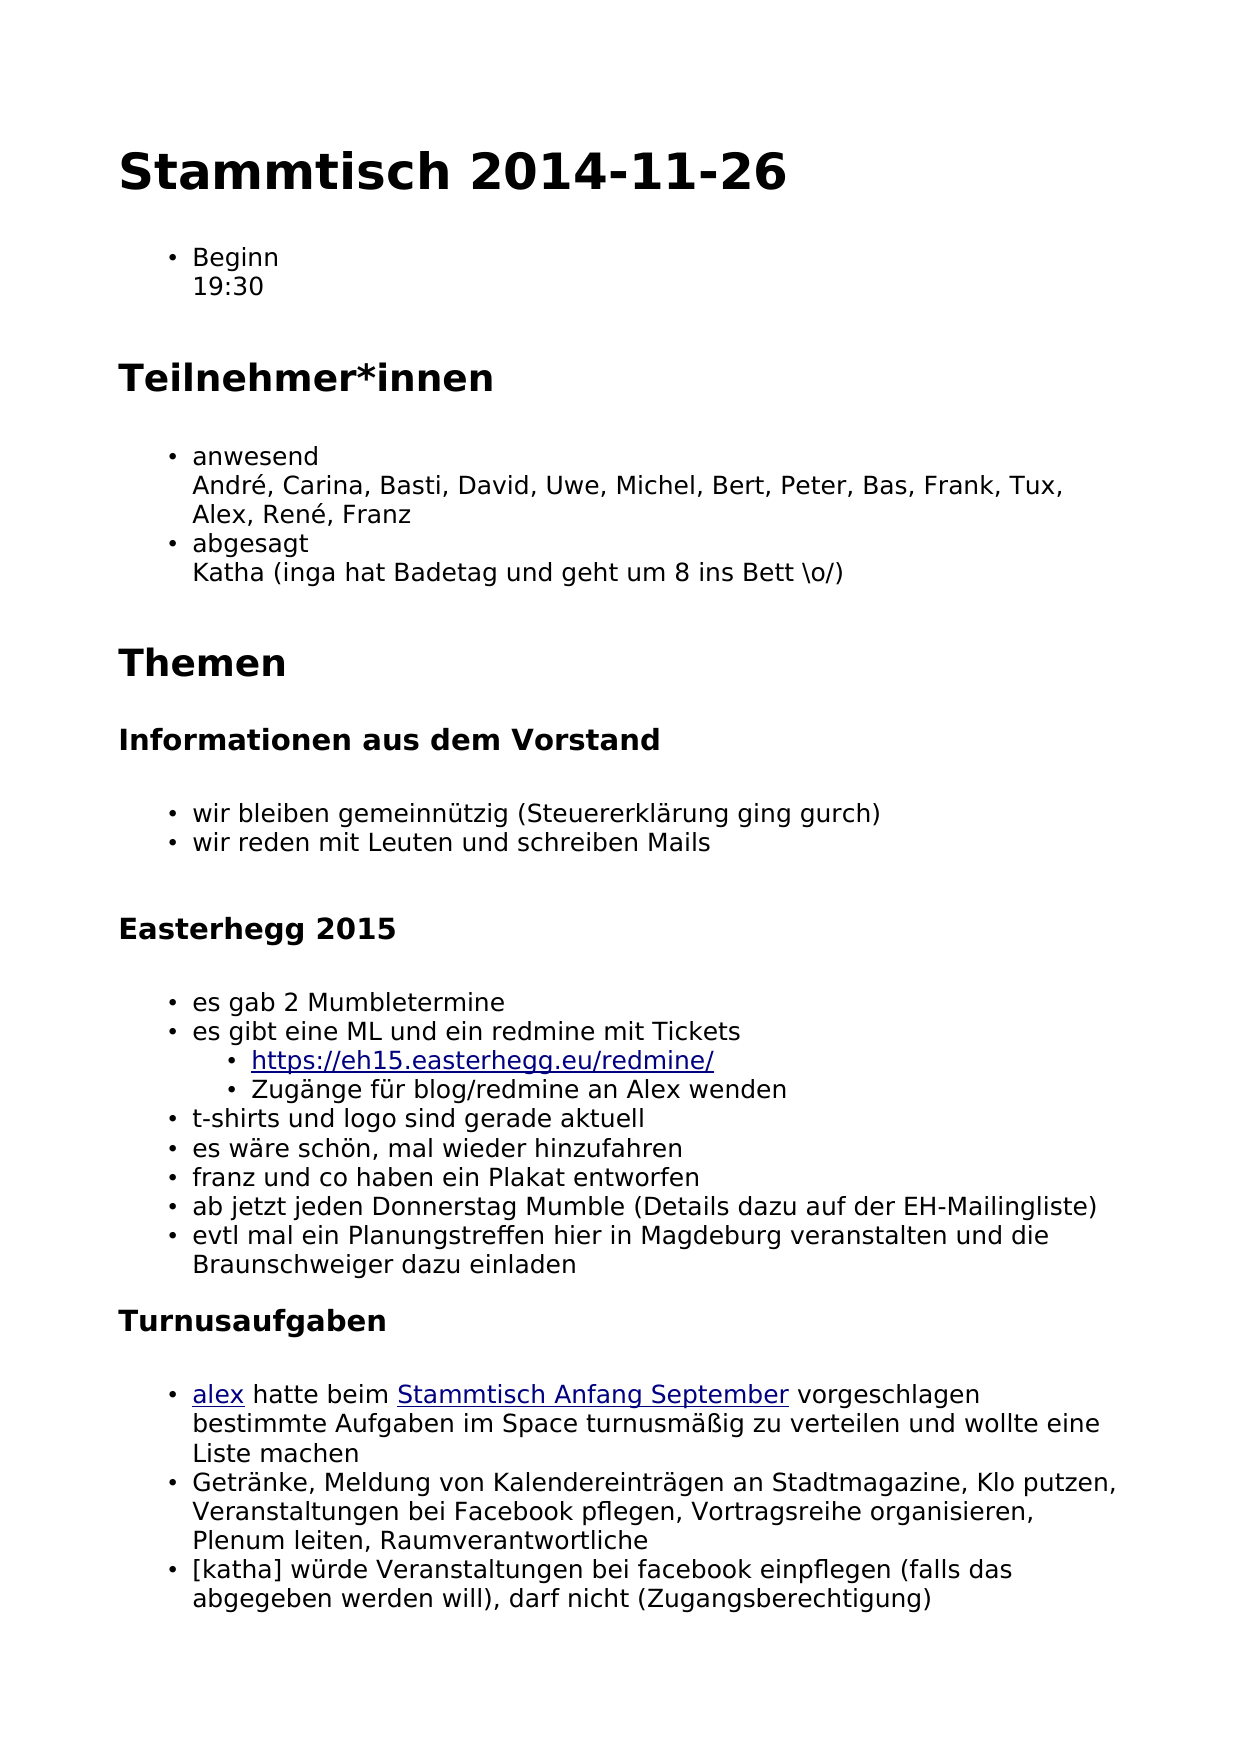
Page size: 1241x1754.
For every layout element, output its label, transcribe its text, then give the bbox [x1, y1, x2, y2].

subtitle Themen [118, 642, 1122, 686]
list es gibt eine ML und ein redmine mit Tickets [177, 1017, 1122, 1046]
list wir bleiben gemeinnützig (Steuererklärung ging gurch) [177, 799, 1122, 828]
subtitle Easterhegg 2015 [118, 912, 1122, 946]
list Zugänge für blog/redmine an Alex wenden [236, 1075, 1122, 1104]
subtitle Stammtisch 2014-11-26 [118, 143, 1122, 201]
list es gab 2 Mumbletermine [177, 988, 1122, 1017]
list evtl mal ein Planungstreffen hier in Magdeburg veranstalten und die Braunschweiger dazu einladen [177, 1221, 1122, 1279]
list Beginn [177, 243, 1122, 272]
subtitle Turnusaufgaben [118, 1304, 1122, 1338]
list abgesagt [177, 529, 1122, 558]
list franz und co haben ein Plakat entworfen [177, 1163, 1122, 1192]
list https://eh15.easterhegg.eu/redmine/ [236, 1046, 1122, 1075]
list es wäre schön, mal wieder hinzufahren [177, 1134, 1122, 1163]
list alex hatte beim Stammtisch Anfang September vorgeschlagen bestimmte Aufgaben im Space turnusmäßig zu verteilen und wollte eine Liste machen [177, 1381, 1122, 1468]
list Getränke, Meldung von Kalendereinträgen an Stadtmagazine, Klo putzen, Veranstaltungen bei Facebook pflegen, Vortragsreihe organisieren, Plenum leiten, Raumverantwortliche [177, 1468, 1122, 1556]
list 19:30 [177, 272, 1122, 302]
list ab jetzt jeden Donnerstag Mumble (Details dazu auf der EH-Mailingliste) [177, 1192, 1122, 1221]
list Katha (inga hat Badetag und geht um 8 ins Bett \o/) [177, 558, 1122, 588]
list wir reden mit Leuten und schreiben Mails [177, 828, 1122, 857]
subtitle Teilnehmer*innen [118, 356, 1122, 400]
list t-shirts und logo sind gerade aktuell [177, 1104, 1122, 1134]
list André, Carina, Basti, David, Uwe, Michel, Bert, Peter, Bas, Frank, Tux, Alex, René, Franz [177, 471, 1122, 529]
list anwesend [177, 442, 1122, 471]
subtitle Informationen aus dem Vorstand [118, 723, 1122, 757]
list [katha] würde Veranstaltungen bei facebook einpflegen (falls das abgegeben werden will), darf nicht (Zugangsberechtigung) [177, 1556, 1122, 1614]
